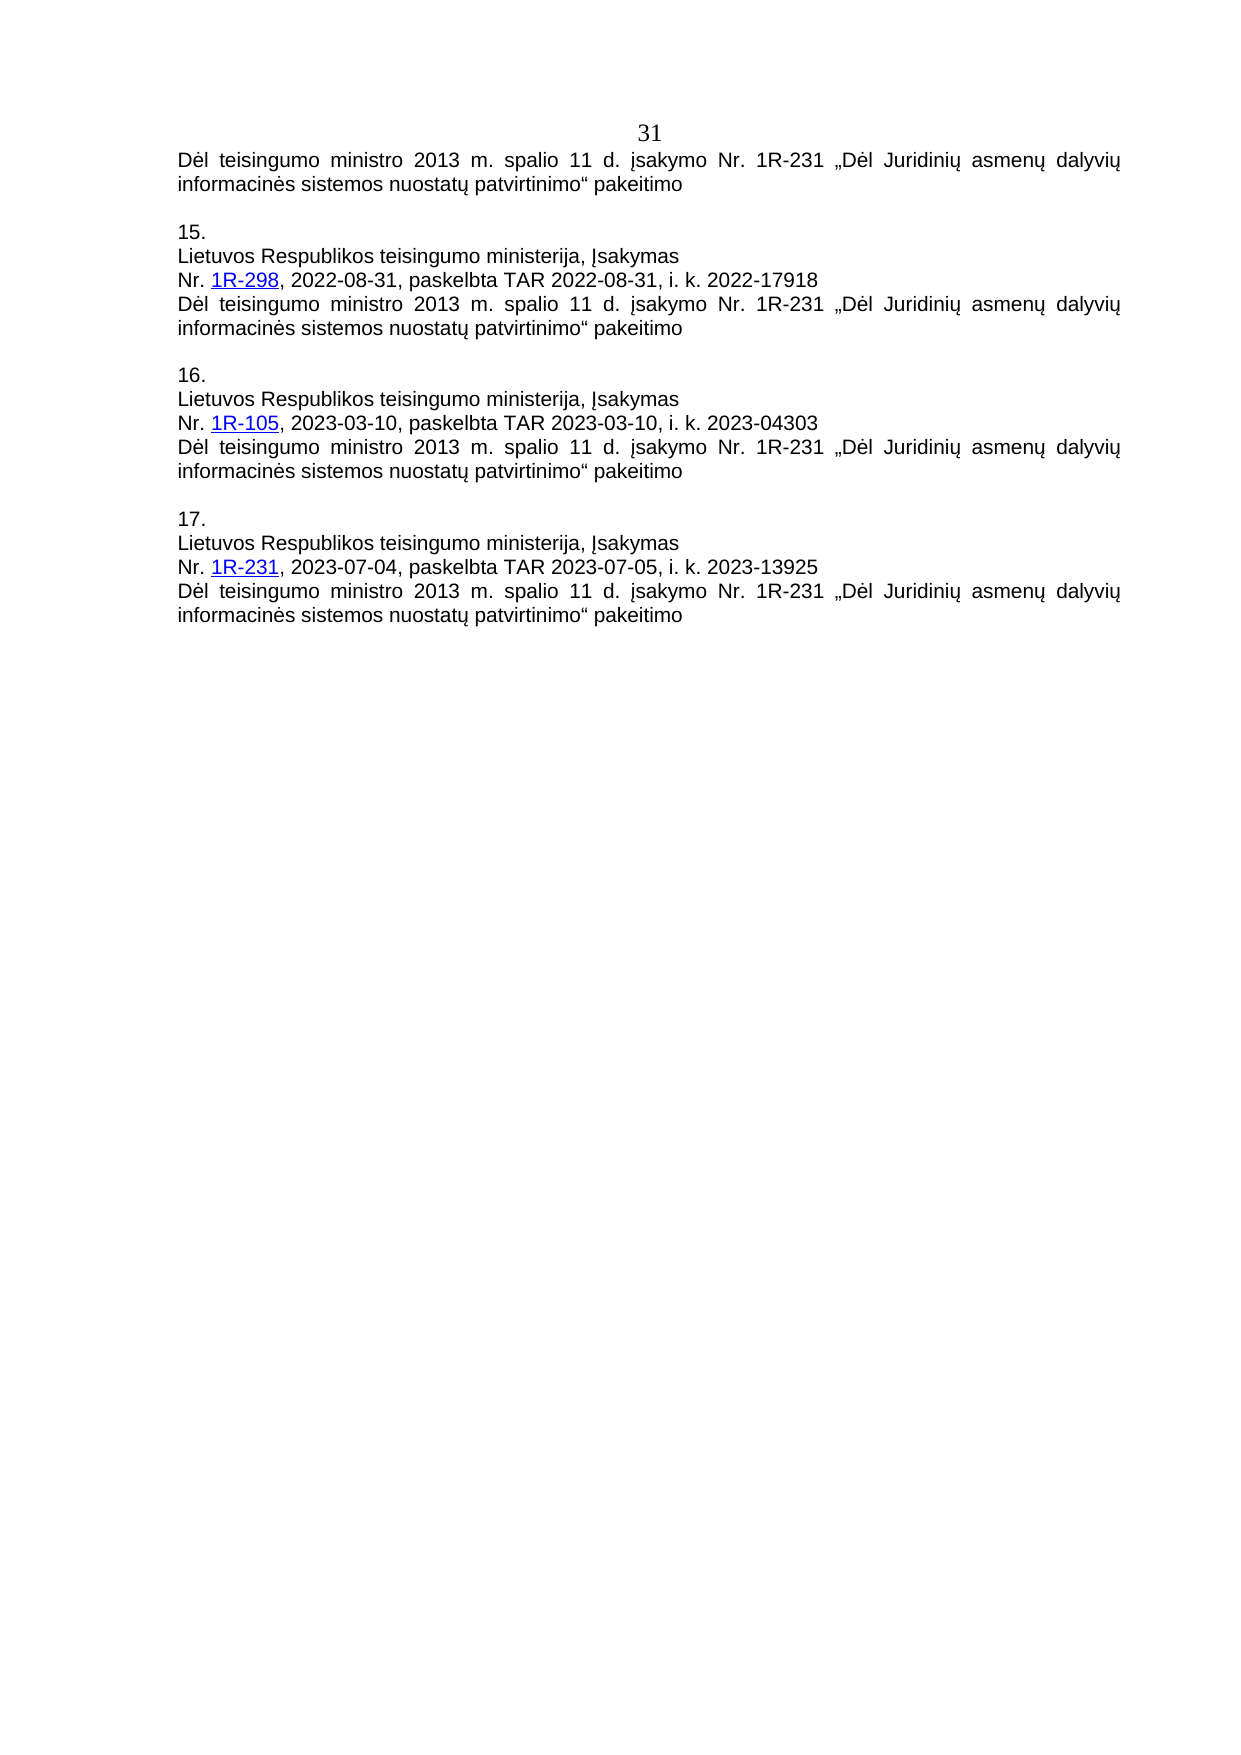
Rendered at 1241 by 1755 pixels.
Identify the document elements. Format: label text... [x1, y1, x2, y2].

text Lietuvos Respublikos teisingumo ministerija, Įsakymas [177, 243, 1122, 267]
text 15. [177, 219, 1122, 243]
text Nr. 1R-298, 2022-08-31, paskelbta TAR 2022-08-31, i. k. 2022-17918 [177, 267, 1122, 291]
text Nr. 1R-231, 2023-07-04, paskelbta TAR 2023-07-05, i. k. 2023-13925 [177, 555, 1122, 579]
text Nr. 1R-105, 2023-03-10, paskelbta TAR 2023-03-10, i. k. 2023-04303 [177, 411, 1122, 435]
text Dėl teisingumo ministro 2013 m. spalio 11 d. įsakymo Nr. 1R-231 „Dėl Juridinių asmenų dalyvių informacinės sistemos nuostatų patvirtinimo“ pakeitimo [177, 579, 1122, 627]
text 16. [177, 363, 1122, 387]
text 17. [177, 507, 1122, 531]
text Lietuvos Respublikos teisingumo ministerija, Įsakymas [177, 387, 1122, 411]
text Dėl teisingumo ministro 2013 m. spalio 11 d. įsakymo Nr. 1R-231 „Dėl Juridinių asmenų dalyvių informacinės sistemos nuostatų patvirtinimo“ pakeitimo [177, 291, 1122, 339]
text Lietuvos Respublikos teisingumo ministerija, Įsakymas [177, 531, 1122, 555]
text Dėl teisingumo ministro 2013 m. spalio 11 d. įsakymo Nr. 1R-231 „Dėl Juridinių asmenų dalyvių informacinės sistemos nuostatų patvirtinimo“ pakeitimo [177, 435, 1122, 483]
text Dėl teisingumo ministro 2013 m. spalio 11 d. įsakymo Nr. 1R-231 „Dėl Juridinių asmenų dalyvių informacinės sistemos nuostatų patvirtinimo“ pakeitimo [177, 148, 1122, 196]
